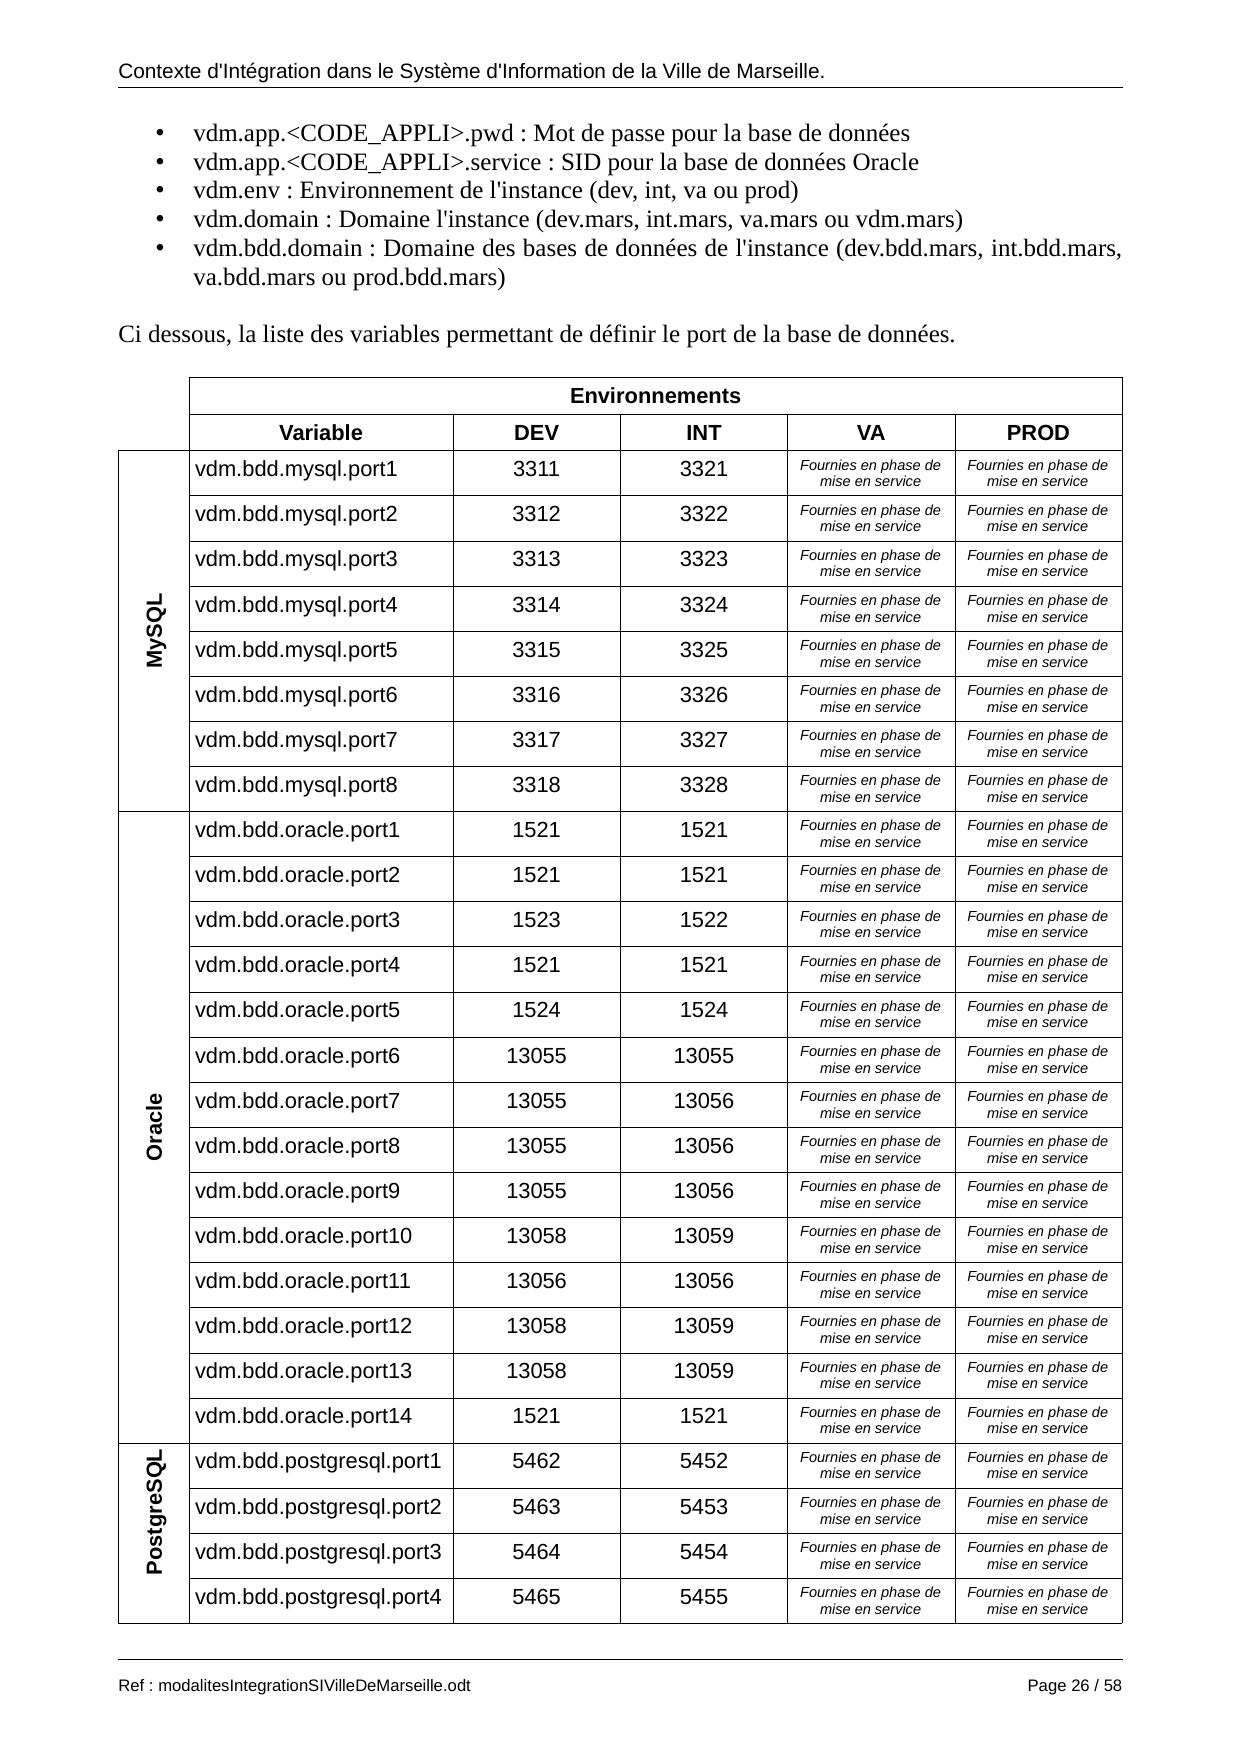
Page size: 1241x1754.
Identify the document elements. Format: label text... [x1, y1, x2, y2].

table_cell 5463 [454, 1489, 620, 1533]
table_cell vdm.bdd.mysql.port8 [190, 767, 453, 811]
table_cell vdm.bdd.oracle.port13 [190, 1354, 453, 1397]
table_cell 13058 [454, 1308, 620, 1352]
table_cell Fournies en phase de mise en service [788, 722, 955, 766]
table_cell INT [621, 415, 787, 450]
table_cell vdm.bdd.oracle.port7 [190, 1083, 453, 1127]
table_cell Fournies en phase de mise en service [956, 857, 1122, 901]
list vdm.app.<CODE_APPLI>.pwd : Mot de passe pour la base de données [156, 118, 1123, 147]
table_cell vdm.bdd.oracle.port12 [190, 1308, 453, 1352]
table_cell [118, 414, 189, 450]
table_cell Fournies en phase de mise en service [788, 902, 955, 946]
table_cell 13055 [454, 1083, 620, 1127]
table_header Environnements [190, 378, 1122, 413]
table_cell Fournies en phase de mise en service [788, 1218, 955, 1262]
table_cell Fournies en phase de mise en service [788, 1083, 955, 1127]
table_cell vdm.bdd.postgresql.port2 [190, 1489, 453, 1533]
table_cell 1521 [454, 857, 620, 901]
table_cell Fournies en phase de mise en service [788, 993, 955, 1037]
table_cell vdm.bdd.mysql.port4 [190, 587, 453, 631]
table_cell 1524 [454, 993, 620, 1037]
table_cell Fournies en phase de mise en service [788, 677, 955, 721]
table_cell 13055 [454, 1038, 620, 1082]
table_cell Fournies en phase de mise en service [956, 1534, 1122, 1578]
table_cell vdm.bdd.oracle.port11 [190, 1263, 453, 1307]
table_cell Fournies en phase de mise en service [956, 451, 1122, 495]
table_cell 3311 [454, 451, 620, 495]
table_cell 3317 [454, 722, 620, 766]
table_cell 13058 [454, 1218, 620, 1262]
table_cell vdm.bdd.oracle.port8 [190, 1128, 453, 1172]
table_cell 5465 [454, 1579, 620, 1623]
table_cell Fournies en phase de mise en service [788, 1579, 955, 1623]
table_cell Fournies en phase de mise en service [956, 1354, 1122, 1397]
table_cell 5454 [621, 1534, 787, 1578]
table_cell MySQL [119, 451, 189, 811]
table_cell Fournies en phase de mise en service [956, 1173, 1122, 1217]
table_cell 13059 [621, 1308, 787, 1352]
table_cell Fournies en phase de mise en service [788, 1263, 955, 1307]
table_cell 13059 [621, 1218, 787, 1262]
table_cell 13056 [621, 1173, 787, 1217]
table_cell 1521 [454, 812, 620, 856]
table_cell 13055 [621, 1038, 787, 1082]
table_cell 3324 [621, 587, 787, 631]
table_cell Fournies en phase de mise en service [956, 1489, 1122, 1533]
table_cell 13056 [621, 1263, 787, 1307]
table_cell Fournies en phase de mise en service [956, 947, 1122, 992]
table_cell Variable [190, 415, 453, 450]
table_cell Fournies en phase de mise en service [788, 1038, 955, 1082]
table_cell PostgreSQL [119, 1444, 189, 1623]
table_cell 3325 [621, 632, 787, 676]
table_cell vdm.bdd.oracle.port5 [190, 993, 453, 1037]
table_cell 5464 [454, 1534, 620, 1578]
table_cell Fournies en phase de mise en service [788, 632, 955, 676]
table_cell vdm.bdd.oracle.port1 [190, 812, 453, 856]
table_cell Fournies en phase de mise en service [956, 1308, 1122, 1352]
table_cell 3312 [454, 496, 620, 541]
table_cell Fournies en phase de mise en service [788, 1399, 955, 1443]
table_cell Fournies en phase de mise en service [956, 1083, 1122, 1127]
table_cell Fournies en phase de mise en service [956, 812, 1122, 856]
table_cell 1522 [621, 902, 787, 946]
table_cell Fournies en phase de mise en service [956, 496, 1122, 541]
table_cell Fournies en phase de mise en service [788, 857, 955, 901]
table_cell Fournies en phase de mise en service [956, 542, 1122, 586]
table_cell Fournies en phase de mise en service [956, 587, 1122, 631]
table_cell 5452 [621, 1444, 787, 1488]
table_cell vdm.bdd.oracle.port6 [190, 1038, 453, 1082]
table_cell Fournies en phase de mise en service [788, 812, 955, 856]
table_cell Oracle [119, 812, 189, 1443]
table_cell vdm.bdd.oracle.port4 [190, 947, 453, 992]
table_cell Fournies en phase de mise en service [956, 722, 1122, 766]
table_cell 13058 [454, 1354, 620, 1397]
table_cell 3316 [454, 677, 620, 721]
table_cell Fournies en phase de mise en service [788, 767, 955, 811]
table_cell Fournies en phase de mise en service [956, 1444, 1122, 1488]
table_cell 1521 [454, 1399, 620, 1443]
table_cell 5455 [621, 1579, 787, 1623]
table_cell 1521 [621, 947, 787, 992]
table_cell 3328 [621, 767, 787, 811]
list vdm.env : Environnement de l'instance (dev, int, va ou prod) [156, 176, 1123, 204]
table_cell 3315 [454, 632, 620, 676]
table_cell 1521 [621, 812, 787, 856]
table_cell 13055 [454, 1173, 620, 1217]
table_cell 13059 [621, 1354, 787, 1397]
table_cell Fournies en phase de mise en service [956, 767, 1122, 811]
table_cell vdm.bdd.mysql.port1 [190, 451, 453, 495]
table_cell Fournies en phase de mise en service [788, 1489, 955, 1533]
table_cell Fournies en phase de mise en service [788, 496, 955, 541]
table_cell Fournies en phase de mise en service [788, 1534, 955, 1578]
table_cell vdm.bdd.oracle.port9 [190, 1173, 453, 1217]
table_cell Fournies en phase de mise en service [956, 1263, 1122, 1307]
table_cell Fournies en phase de mise en service [956, 1128, 1122, 1172]
table_cell 3322 [621, 496, 787, 541]
table_cell 3313 [454, 542, 620, 586]
table_cell 5453 [621, 1489, 787, 1533]
table_cell vdm.bdd.mysql.port6 [190, 677, 453, 721]
list vdm.app.<CODE_APPLI>.service : SID pour la base de données Oracle [156, 147, 1123, 176]
table_cell 3318 [454, 767, 620, 811]
table_cell vdm.bdd.oracle.port10 [190, 1218, 453, 1262]
table_cell Fournies en phase de mise en service [956, 1579, 1122, 1623]
table_cell 1521 [621, 1399, 787, 1443]
list vdm.bdd.domain : Domaine des bases de données de l'instance (dev.bdd.mars, int.bdd.mars, va.bdd.mars ou prod.bdd.mars) [156, 233, 1123, 291]
table_cell vdm.bdd.mysql.port7 [190, 722, 453, 766]
table_cell 3323 [621, 542, 787, 586]
table_cell 5462 [454, 1444, 620, 1488]
table_cell vdm.bdd.postgresql.port3 [190, 1534, 453, 1578]
table_cell vdm.bdd.oracle.port3 [190, 902, 453, 946]
table_cell DEV [454, 415, 620, 450]
table_cell Fournies en phase de mise en service [956, 993, 1122, 1037]
table_cell Fournies en phase de mise en service [788, 1173, 955, 1217]
table_cell vdm.bdd.oracle.port2 [190, 857, 453, 901]
table_cell 13056 [621, 1128, 787, 1172]
table_cell 3321 [621, 451, 787, 495]
table_cell vdm.bdd.postgresql.port4 [190, 1579, 453, 1623]
table_cell Fournies en phase de mise en service [788, 1308, 955, 1352]
table_cell 1521 [621, 857, 787, 901]
text Ci dessous, la liste des variables permettant de définir le port de la base de données. [118, 319, 1123, 348]
table_cell 1524 [621, 993, 787, 1037]
table_cell Fournies en phase de mise en service [956, 1218, 1122, 1262]
table_cell 1521 [454, 947, 620, 992]
table_cell 1523 [454, 902, 620, 946]
table_cell Fournies en phase de mise en service [956, 902, 1122, 946]
table_cell 13056 [454, 1263, 620, 1307]
table_cell vdm.bdd.mysql.port5 [190, 632, 453, 676]
table_cell 13055 [454, 1128, 620, 1172]
table_cell Fournies en phase de mise en service [788, 587, 955, 631]
table_cell Fournies en phase de mise en service [956, 1399, 1122, 1443]
table_cell Fournies en phase de mise en service [788, 1354, 955, 1397]
table_cell vdm.bdd.mysql.port2 [190, 496, 453, 541]
table_cell Fournies en phase de mise en service [788, 451, 955, 495]
table_cell 13056 [621, 1083, 787, 1127]
table_cell VA [788, 415, 955, 450]
table_cell Fournies en phase de mise en service [788, 1444, 955, 1488]
table_cell vdm.bdd.postgresql.port1 [190, 1444, 453, 1488]
table_header [118, 377, 189, 413]
table_cell Fournies en phase de mise en service [956, 677, 1122, 721]
table_cell Fournies en phase de mise en service [788, 542, 955, 586]
table_cell 3326 [621, 677, 787, 721]
list vdm.domain : Domaine l'instance (dev.mars, int.mars, va.mars ou vdm.mars) [156, 204, 1123, 233]
table_cell vdm.bdd.oracle.port14 [190, 1399, 453, 1443]
table_cell Fournies en phase de mise en service [956, 632, 1122, 676]
table_cell vdm.bdd.mysql.port3 [190, 542, 453, 586]
table_cell 3314 [454, 587, 620, 631]
table_cell Fournies en phase de mise en service [788, 947, 955, 992]
table_cell Fournies en phase de mise en service [788, 1128, 955, 1172]
table_cell Fournies en phase de mise en service [956, 1038, 1122, 1082]
table_cell 3327 [621, 722, 787, 766]
table_cell PROD [956, 415, 1122, 450]
